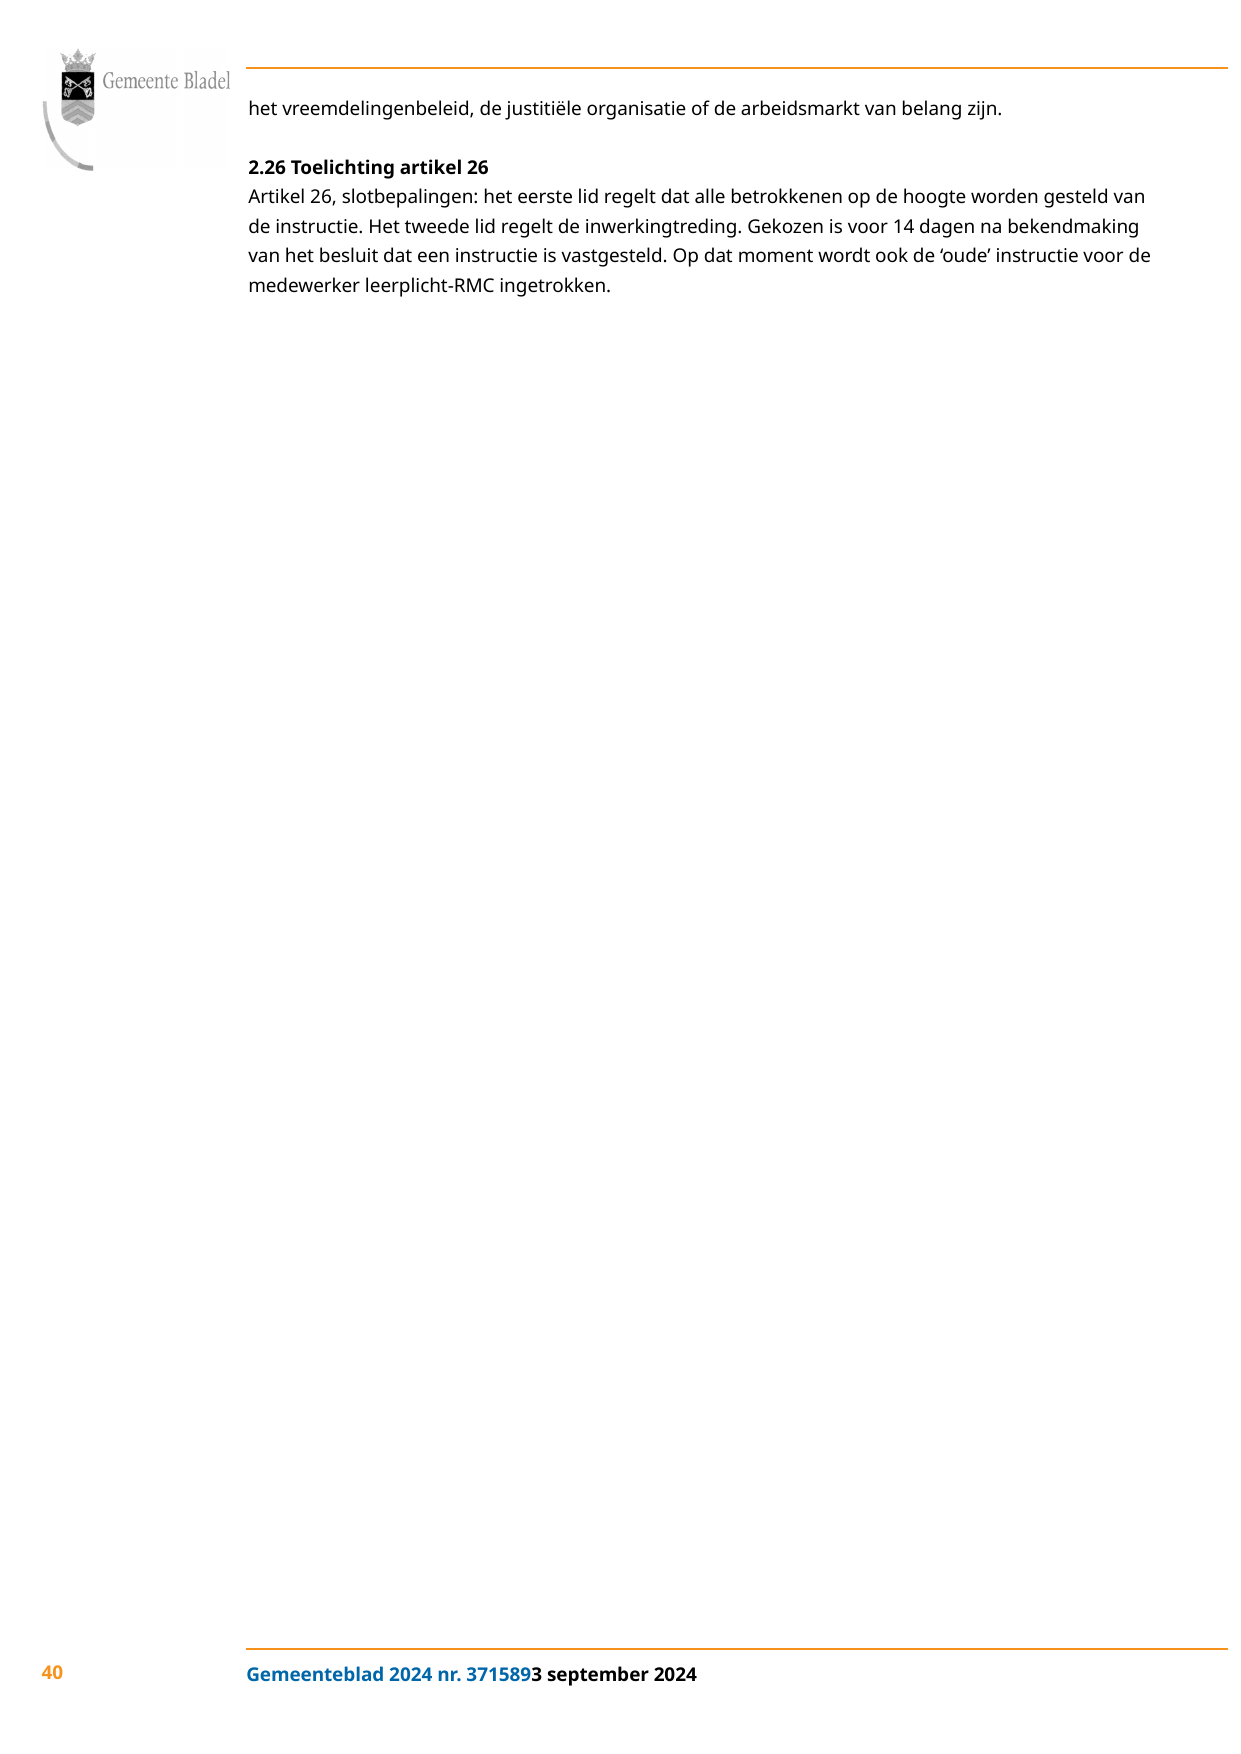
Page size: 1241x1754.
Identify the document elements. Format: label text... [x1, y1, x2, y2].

picture [41, 47, 231, 172]
text 2.26 Toelichting artikel 26 [248, 154, 1152, 180]
text Artikel 26, slotbepalingen: het eerste lid regelt dat alle betrokkenen op de hoogte worden gesteld van de instructie. Het tweede lid regelt de inwerkingtreding. Gekozen is voor 14 dagen na bekendmaking van het besluit dat een instructie is vastgesteld. Op dat moment wordt ook de ‘oude’ instructie voor de medewerker leerplicht-RMC ingetrokken. [248, 183, 1152, 298]
text het vreemdelingenbeleid, de justitiële organisatie of de arbeidsmarkt van belang zijn. [248, 95, 1152, 121]
